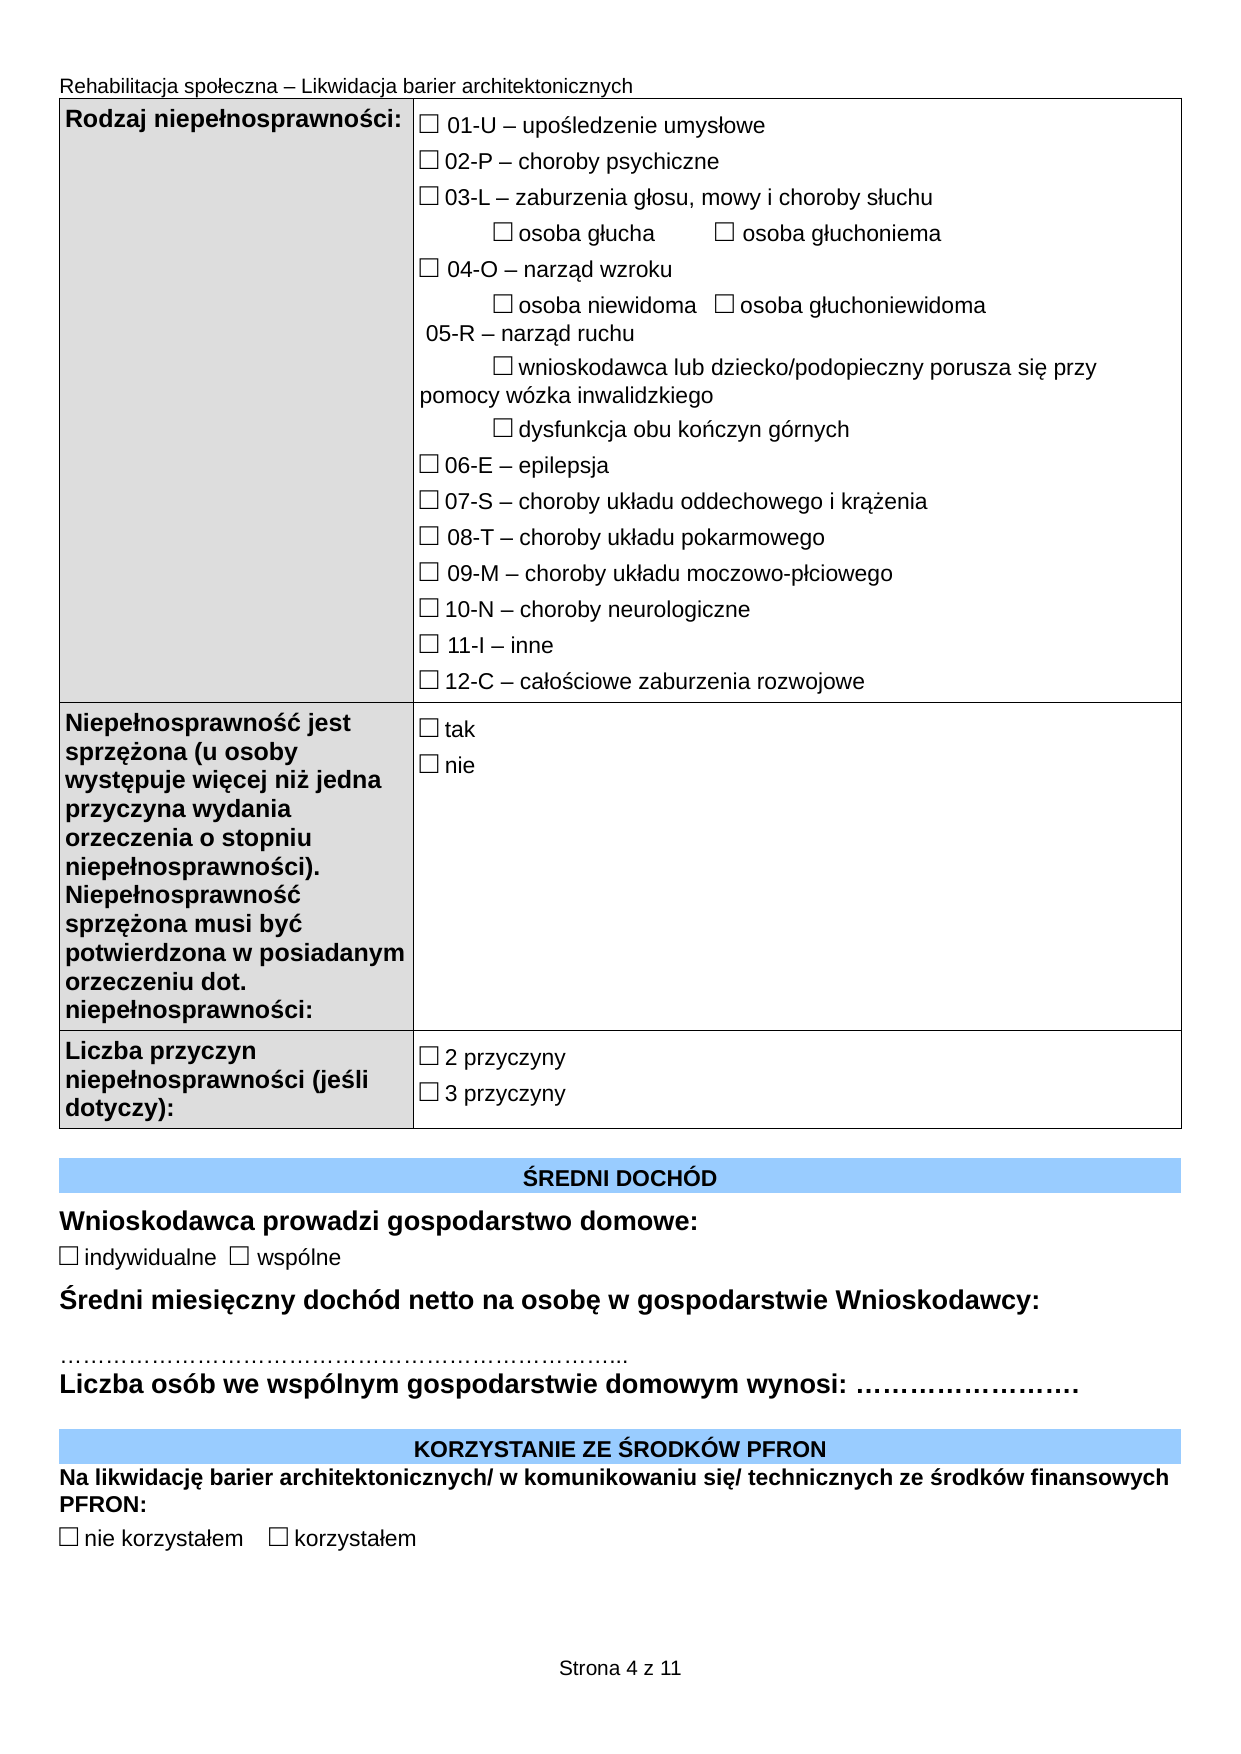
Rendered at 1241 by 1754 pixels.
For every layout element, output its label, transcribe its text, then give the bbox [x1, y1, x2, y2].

table_cell □ 01-U – upośledzenie umysłowe □ 02-P – choroby psychiczne □ 03-L – zaburzenia głosu, mowy i choroby słuchu □ osoba głucha □ osoba głuchoniema □ 04-O – narząd wzroku □ osoba niewidoma □ osoba głuchoniewidoma 05-R – narząd ruchu □ wnioskodawca lub dziecko/podopieczny porusza się przy pomocy wózka inwalidzkiego □ dysfunkcja obu kończyn górnych □ 06-E – epilepsja □ 07-S – choroby układu oddechowego i krążenia □ 08-T – choroby układu pokarmowego □ 09-M – choroby układu moczowo-płciowego □ 10-N – choroby neurologiczne □ 11-I – inne □ 12-C – całościowe zaburzenia rozwojowe [414, 99, 1181, 701]
text □ indywidualne □ wspólne [59, 1236, 1181, 1272]
subtitle KORZYSTANIE ZE ŚRODKÓW PFRON [59, 1429, 1181, 1464]
subtitle ŚREDNI DOCHÓD [59, 1158, 1181, 1193]
text Liczba osób we wspólnym gospodarstwie domowym wynosi: ……………………. [59, 1368, 1181, 1399]
text Średni miesięczny dochód netto na osobę w gospodarstwie Wnioskodawcy: [59, 1284, 1181, 1315]
table_cell □ 2 przyczyny □ 3 przyczyny [414, 1031, 1181, 1128]
text Na likwidację barier architektonicznych/ w komunikowaniu się/ technicznych ze środków finansowych PFRON: [59, 1464, 1181, 1517]
table_cell Rodzaj niepełnosprawności: [60, 99, 413, 701]
table_cell Niepełnosprawność jest sprzężona (u osoby występuje więcej niż jedna przyczyna wydania orzeczenia o stopniu niepełnosprawności). Niepełnosprawność sprzężona musi być potwierdzona w posiadanym orzeczeniu dot. niepełnosprawności: [60, 703, 413, 1030]
text ………………………………………………………………... [59, 1342, 1181, 1368]
table_cell Liczba przyczyn niepełnosprawności (jeśli dotyczy): [60, 1031, 413, 1128]
text Wnioskodawca prowadzi gospodarstwo domowe: [59, 1205, 1181, 1236]
table_cell □ tak □ nie [414, 703, 1181, 1030]
text □ nie korzystałem □ korzystałem [59, 1517, 1181, 1553]
